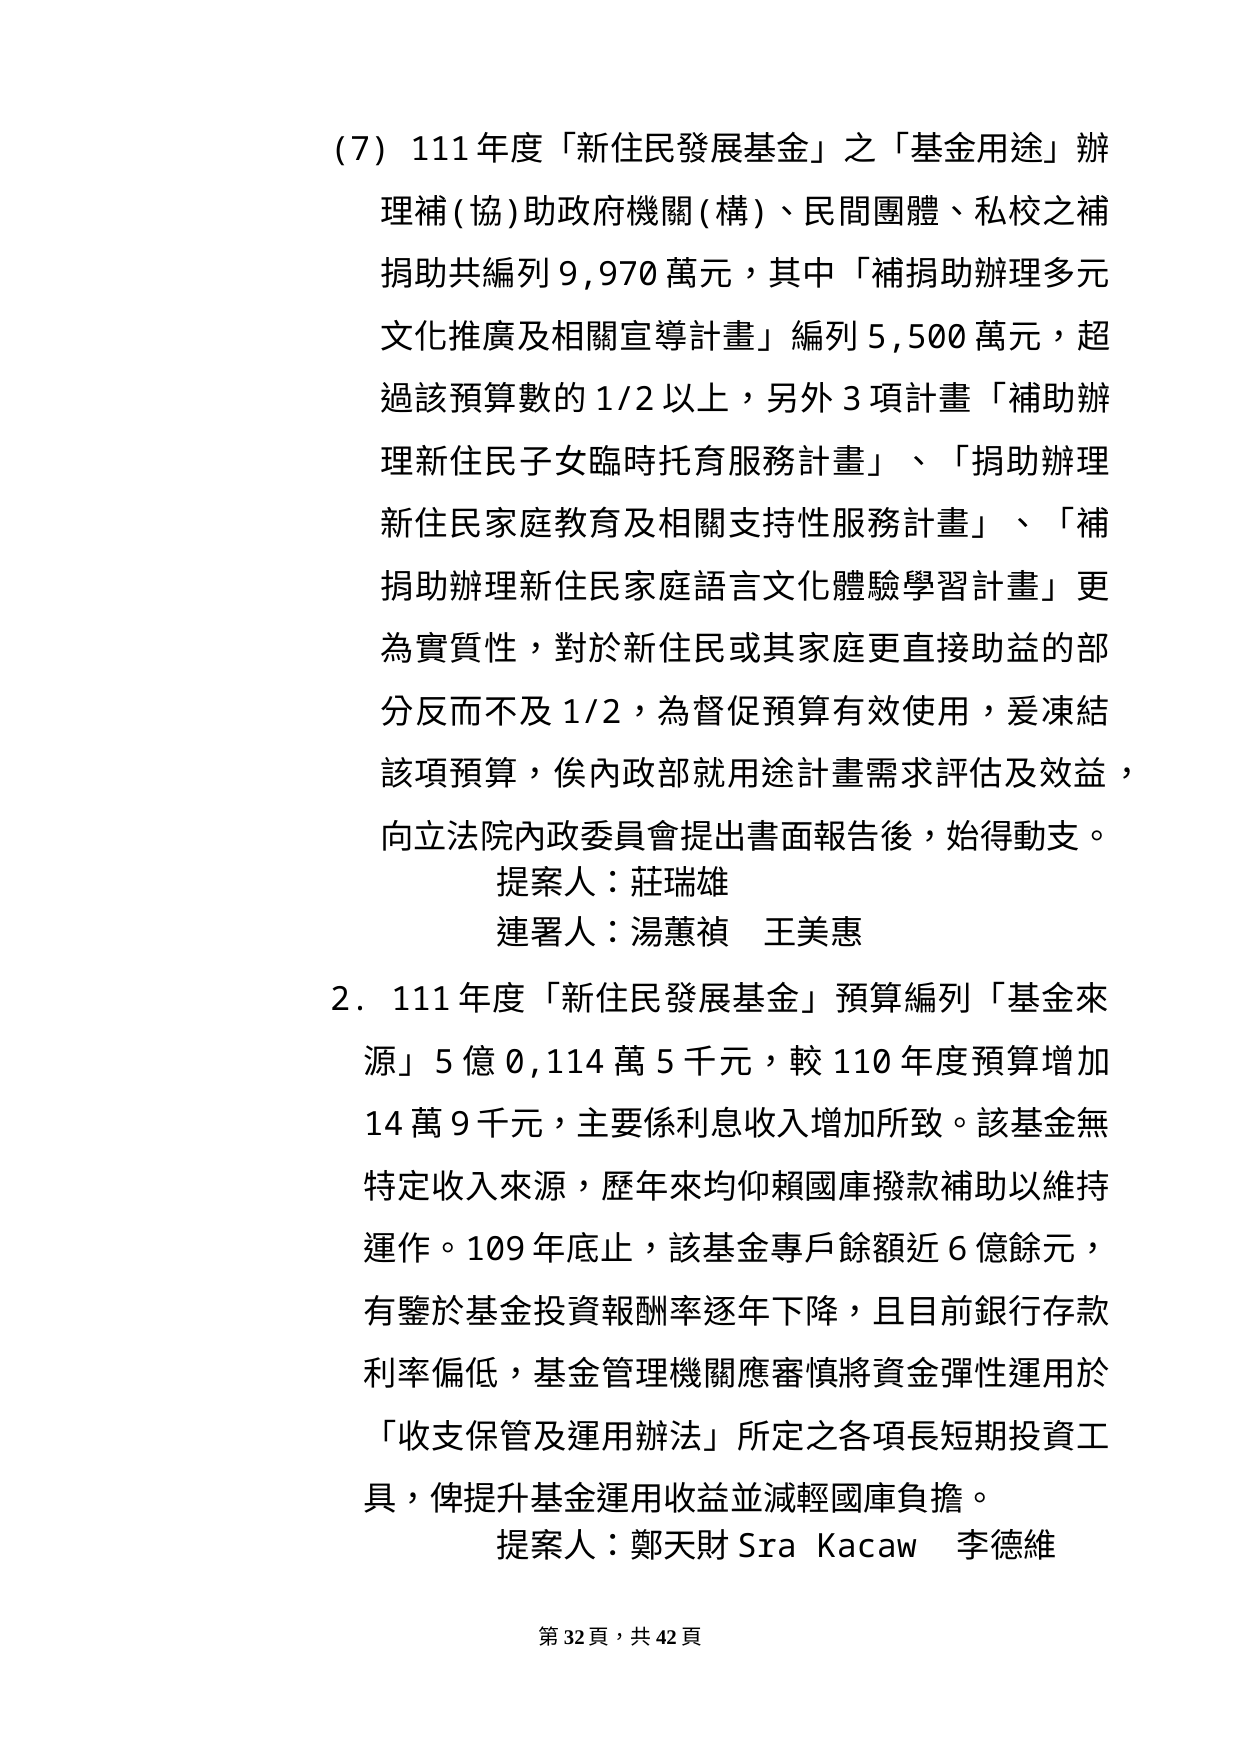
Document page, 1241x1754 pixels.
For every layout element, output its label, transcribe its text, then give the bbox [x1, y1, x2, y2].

text 提案人：鄭天財Sra Kacaw 李德維 [130, 1517, 1112, 1567]
text 連署人：湯蕙禎 王美惠 [130, 904, 1112, 954]
text (7) 111年度「新住民發展基金」之「基金用途」辦理補(協)助政府機關(構)、民間團體、私校之補捐助共編列9,970萬元，其中「補捐助辦理多元文化推廣及相關宣導計畫」編列5,500萬元，超過該預算數的1/2以上，另外3項計畫「補助辦理新住民子女臨時托育服務計畫」、「捐助辦理新住民家庭教育及相關支持性服務計畫」、「補捐助辦理新住民家庭語言文化體驗學習計畫」更為實質性，對於新住民或其家庭更直接助益的部分反而不及1/2，為督促預算有效使用，爰凍結該項預算，俟內政部就用途計畫需求評估及效益，向立法院內政委員會提出書面報告後，始得動支。 [330, 104, 1110, 854]
text 2. 111年度「新住民發展基金」預算編列「基金來源」5億0,114萬5千元，較110年度預算增加14萬9千元，主要係利息收入增加所致。該基金無特定收入來源，歷年來均仰賴國庫撥款補助以維持運作。109年底止，該基金專戶餘額近6億餘元，有鑒於基金投資報酬率逐年下降，且目前銀行存款利率偏低，基金管理機關應審慎將資金彈性運用於「收支保管及運用辦法」所定之各項長短期投資工具，俾提升基金運用收益並減輕國庫負擔。 [330, 954, 1110, 1517]
text 提案人：莊瑞雄 [130, 854, 1112, 904]
